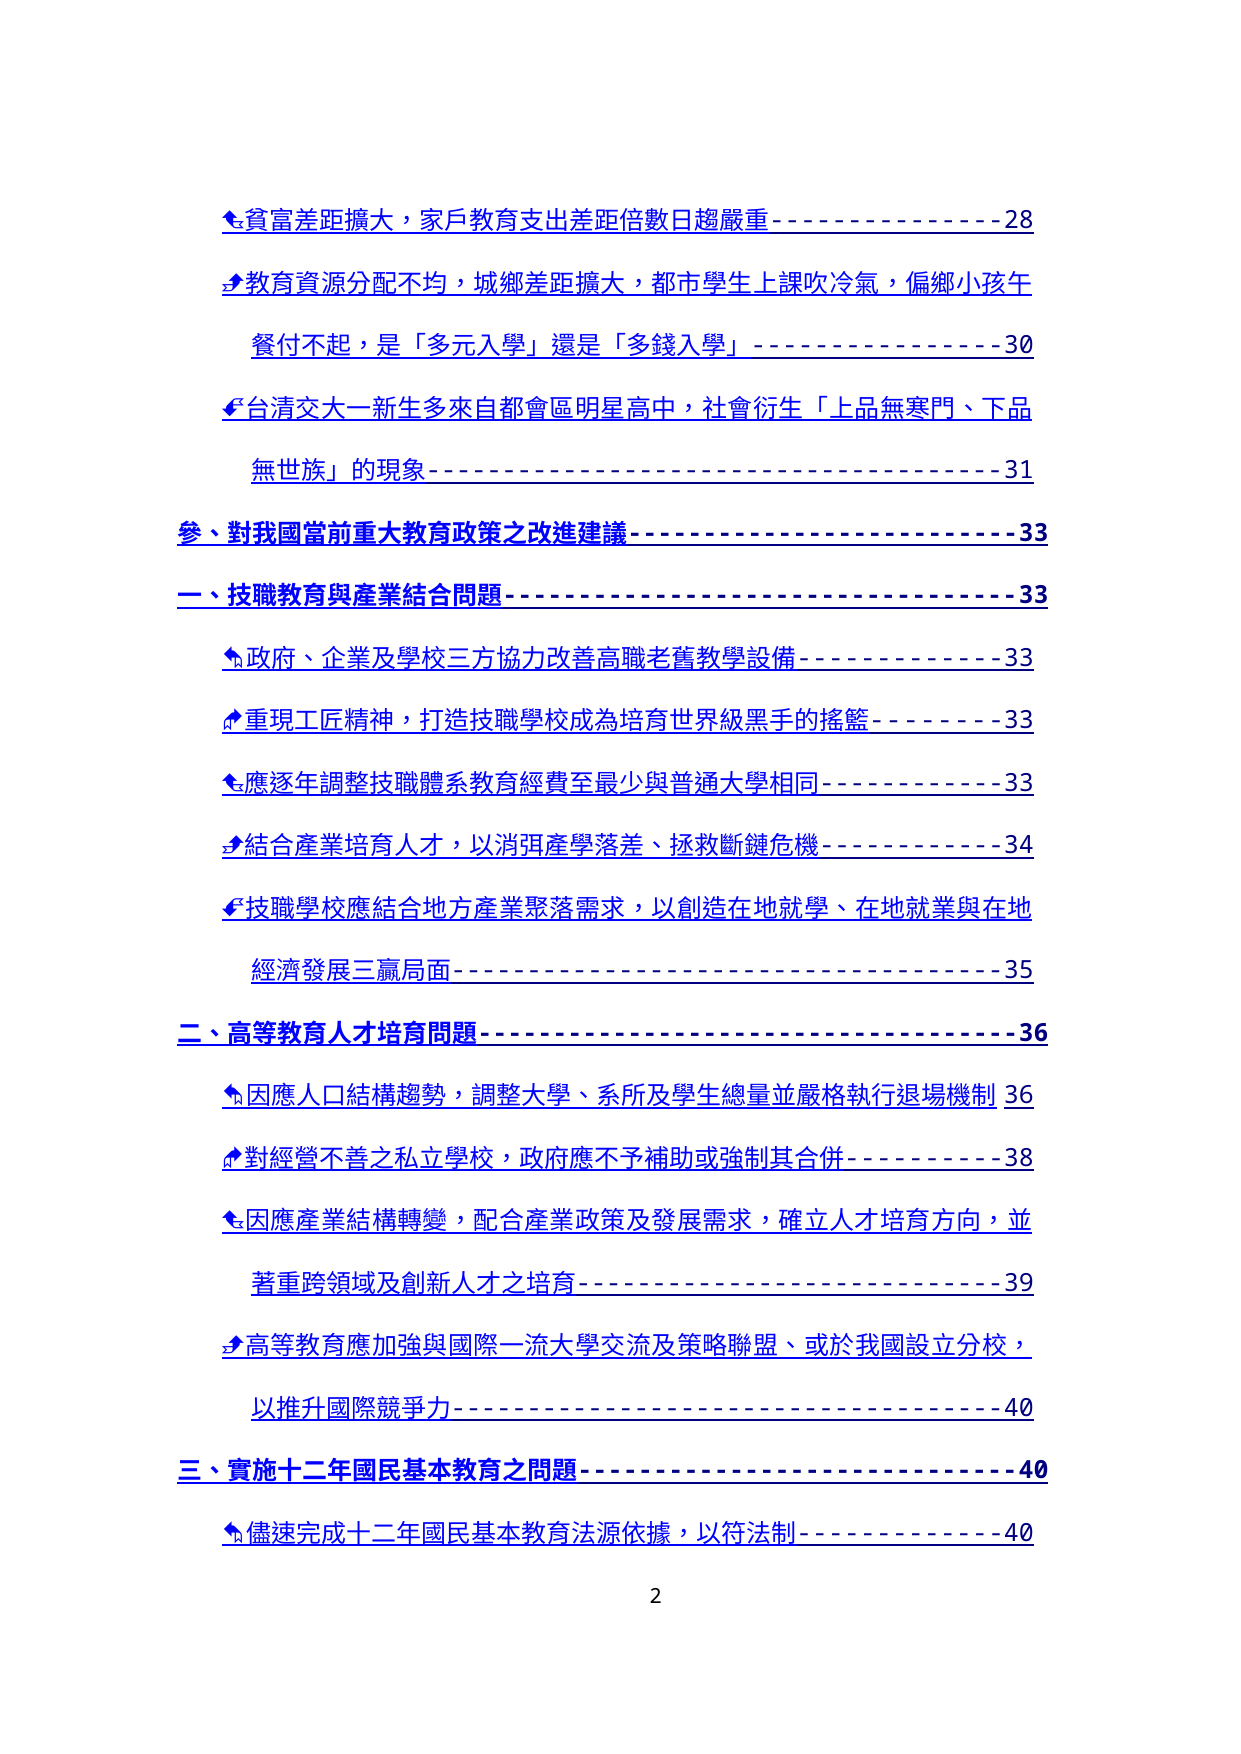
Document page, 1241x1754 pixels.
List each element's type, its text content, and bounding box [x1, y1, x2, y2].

text [177, 609, 1048, 615]
text [222, 1546, 1034, 1552]
text 台清交大一新生多來自都會區明星高中，社會衍生「上品無寒門、下品無世族」的現象 31 [222, 365, 1034, 490]
text 政府、企業及學校三方協力改善高職老舊教學設備 33 [222, 615, 1034, 669]
text 因應產業結構轉變，配合產業政策及發展需求，確立人才培育方向，並著重跨領域及創新人才之培育 39 [222, 1177, 1034, 1302]
text 參、對我國當前重大教育政策之改進建議 33 [177, 490, 1048, 544]
text [222, 1171, 1034, 1177]
text [177, 1484, 1048, 1490]
text 結合產業培育人才，以消弭產學落差、拯救斷鏈危機 34 [222, 802, 1034, 857]
text 貧富差距擴大，家戶教育支出差距倍數日趨嚴重 28 [222, 177, 1034, 232]
text 二、高等教育人才培育問題 36 [177, 990, 1048, 1044]
text 重現工匠精神，打造技職學校成為培育世界級黑手的搖籃 33 [222, 677, 1034, 732]
text 高等教育應加強與國際一流大學交流及策略聯盟、或於我國設立分校，以推升國際競爭力 40 [222, 1302, 1034, 1427]
text [222, 859, 1034, 865]
text 教育資源分配不均，城鄉差距擴大，都市學生上課吹冷氣，偏鄉小孩午餐付不起，是「多元入學」還是「多錢入學」 30 [222, 240, 1034, 365]
text 應逐年調整技職體系教育經費至最少與普通大學相同 33 [222, 740, 1034, 794]
text [222, 796, 1034, 802]
text 三、實施十二年國民基本教育之問題 40 [177, 1427, 1048, 1482]
text 因應人口結構趨勢，調整大學、系所及學生總量並嚴格執行退場機制 36 [222, 1052, 1034, 1115]
text [222, 234, 1034, 240]
text 對經營不善之私立學校，政府應不予補助或強制其合併 38 [222, 1115, 1034, 1169]
text [222, 734, 1034, 740]
text 技職學校應結合地方產業聚落需求，以創造在地就學、在地就業與在地經濟發展三贏局面 35 [222, 865, 1034, 990]
text [177, 546, 1048, 552]
text 儘速完成十二年國民基本教育法源依據，以符法制 40 [222, 1490, 1034, 1544]
text [222, 671, 1034, 677]
text [177, 1046, 1048, 1052]
text 一、技職教育與產業結合問題 33 [177, 552, 1048, 607]
